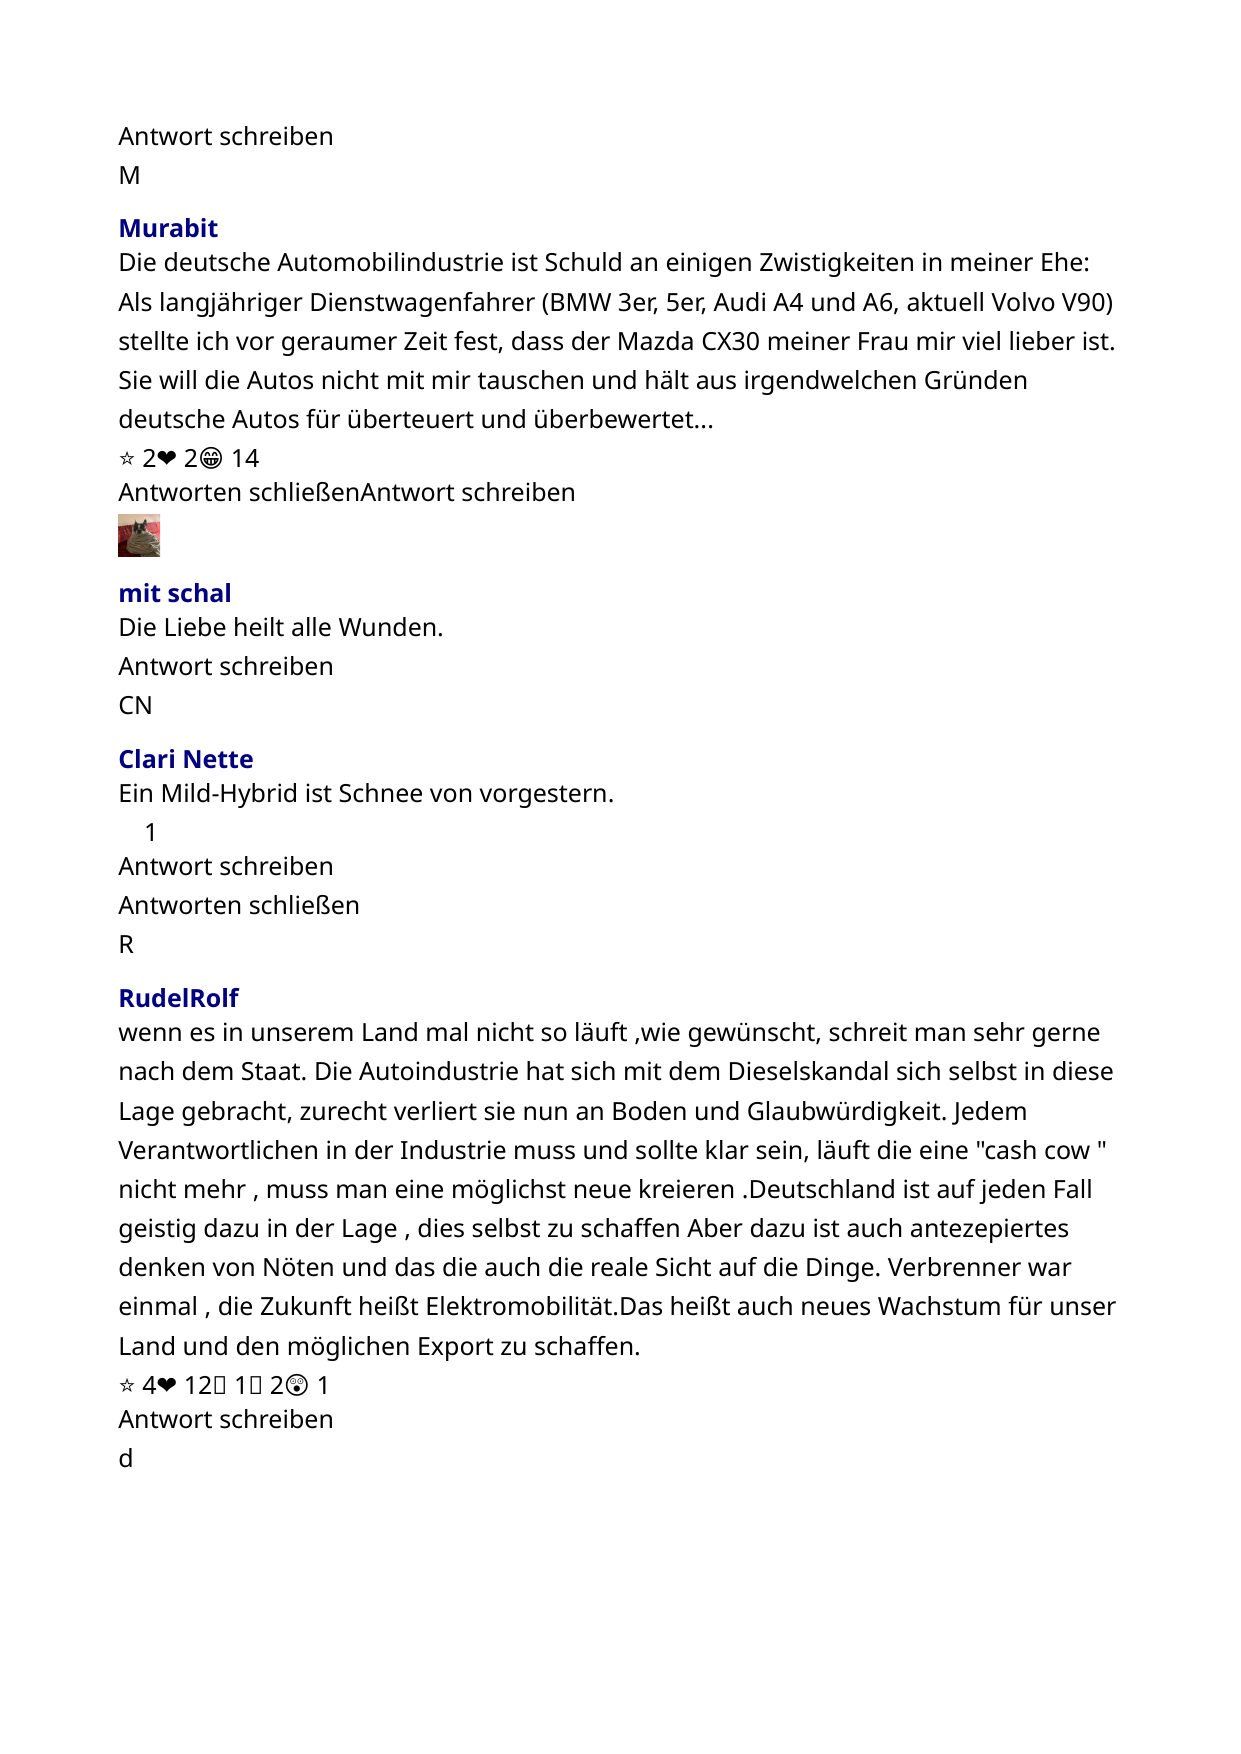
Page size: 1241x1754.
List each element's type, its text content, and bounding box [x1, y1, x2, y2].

subtitle Murabit [118, 211, 1122, 245]
text Die deutsche Automobilindustrie ist Schuld an einigen Zwistigkeiten in meiner Ehe: Als langjähriger Dienstwagenfahrer (BMW 3er, 5er, Audi A4 und A6, aktuell Volvo V90) stellte ich vor geraumer Zeit fest, dass der Mazda CX30 meiner Frau mir viel lieber ist. Sie will die Autos nicht mit mir tauschen und hält aus irgendwelchen Gründen deutsche Autos für überteuert und überbewertet... [118, 245, 1122, 436]
text ⭐️ 4❤️ 12🙁 1🤨 2😲 1 [118, 1367, 1122, 1401]
picture [118, 514, 161, 557]
text d [118, 1441, 1122, 1474]
text Antwort schreiben [118, 118, 1122, 152]
text Die Liebe heilt alle Wunden. [118, 609, 1122, 643]
text Antworten schließen [118, 888, 1122, 922]
subtitle RudelRolf [118, 981, 1122, 1015]
text ⭐️ 2❤️ 2😁 14 [118, 441, 1122, 475]
text Ein Mild-Hybrid ist Schnee von vorgestern. [118, 775, 1122, 809]
text 🙁 1 [118, 814, 1122, 849]
text wenn es in unserem Land mal nicht so läuft ,wie gewünscht, schreit man sehr gerne nach dem Staat. Die Autoindustrie hat sich mit dem Dieselskandal sich selbst in diese Lage gebracht, zurecht verliert sie nun an Boden und Glaubwürdigkeit. Jedem Verantwortlichen in der Industrie muss und sollte klar sein, läuft die eine "cash cow " nicht mehr , muss man eine möglichst neue kreieren .Deutschland ist auf jeden Fall geistig dazu in der Lage , dies selbst zu schaffen Aber dazu ist auch antezepiertes denken von Nöten und das die auch die reale Sicht auf die Dinge. Verbrenner war einmal , die Zukunft heißt Elektromobilität.Das heißt auch neues Wachstum für unser Land und den möglichen Export zu schaffen. [118, 1015, 1122, 1362]
subtitle Clari Nette [118, 741, 1122, 775]
text Antwort schreiben [118, 849, 1122, 883]
text M [118, 157, 1122, 191]
text R [118, 927, 1122, 961]
text CN [118, 688, 1122, 722]
subtitle mit schal [118, 575, 1122, 609]
text Antwort schreiben [118, 648, 1122, 682]
text Antwort schreiben [118, 1401, 1122, 1435]
text Antworten schließenAntwort schreiben [118, 475, 1122, 509]
